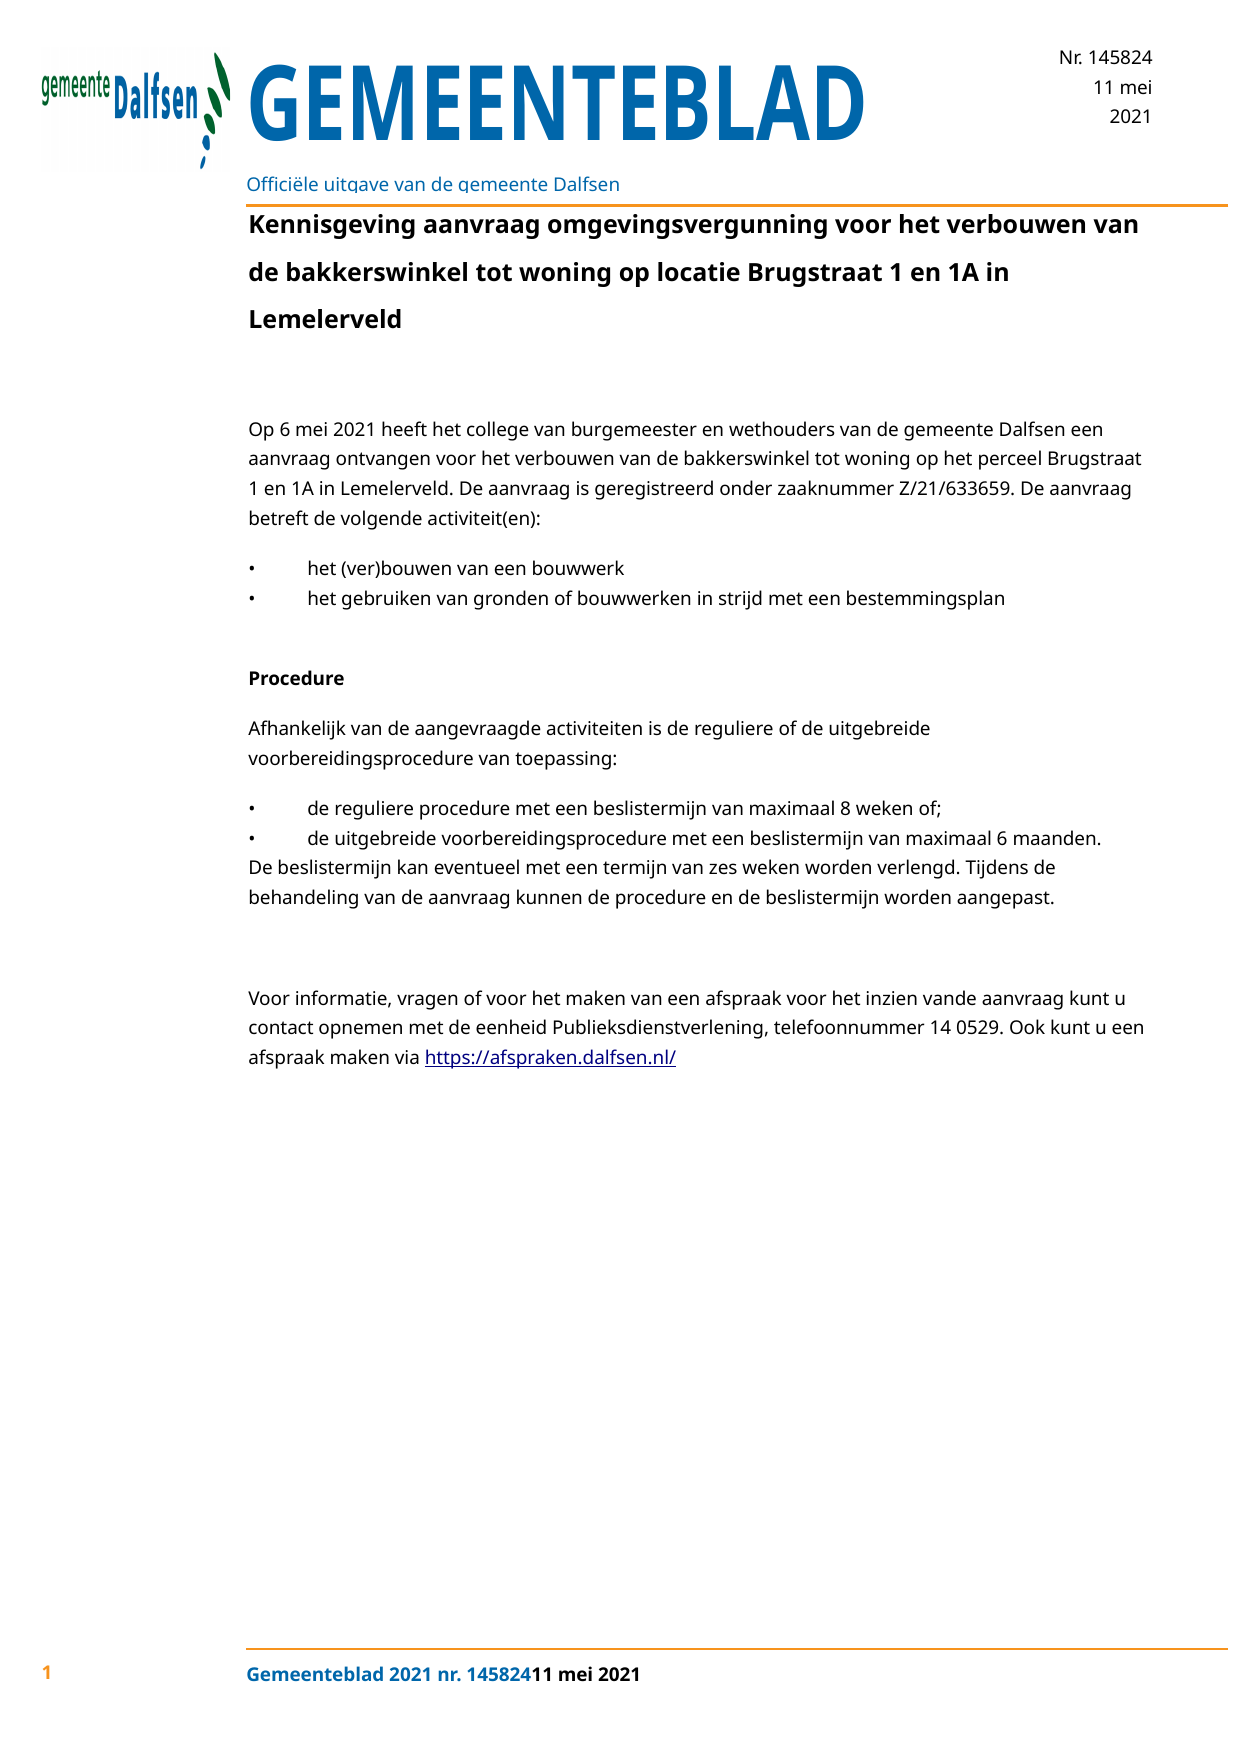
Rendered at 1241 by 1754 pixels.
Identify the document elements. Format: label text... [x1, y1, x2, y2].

text Kennisgeving aanvraag omgevingsvergunning voor het verbouwen van de bakkerswinkel tot woning op locatie Brugstraat 1 en 1A in Lemelerveld [248, 207, 1152, 336]
text De beslistermijn kan eventueel met een termijn van zes weken worden verlengd. Tijdens de behandeling van de aanvraag kunnen de procedure en de beslistermijn worden aangepast. [248, 854, 1152, 909]
list het (ver)bouwen van een bouwwerk [248, 555, 1152, 581]
text Op 6 mei 2021 heeft het college van burgemeester en wethouders van de gemeente Dalfsen een aanvraag ontvangen voor het verbouwen van de bakkerswinkel tot woning op het perceel Brugstraat 1 en 1A in Lemelerveld. De aanvraag is geregistreerd onder zaaknummer Z/21/633659. De aanvraag betreft de volgende activiteit(en): [248, 416, 1152, 530]
text Afhankelijk van de aangevraagde activiteiten is de reguliere of de uitgebreide voorbereidingsprocedure van toepassing: [248, 715, 1152, 770]
picture [41, 47, 231, 172]
list de reguliere procedure met een beslistermijn van maximaal 8 weken of; [248, 795, 1152, 821]
list het gebruiken van gronden of bouwwerken in strijd met een bestemmingsplan [248, 585, 1152, 610]
text Voor informatie, vragen of voor het maken van een afspraak voor het inzien vande aanvraag kunt u contact opnemen met de eenheid Publieksdienstverlening, telefoonnummer 14 0529. Ook kunt u een afspraak maken via https://afspraken.dalfsen.nl/ [248, 985, 1152, 1069]
text Procedure [248, 665, 1152, 690]
list de uitgebreide voorbereidingsprocedure met een beslistermijn van maximaal 6 maanden. [248, 825, 1152, 850]
